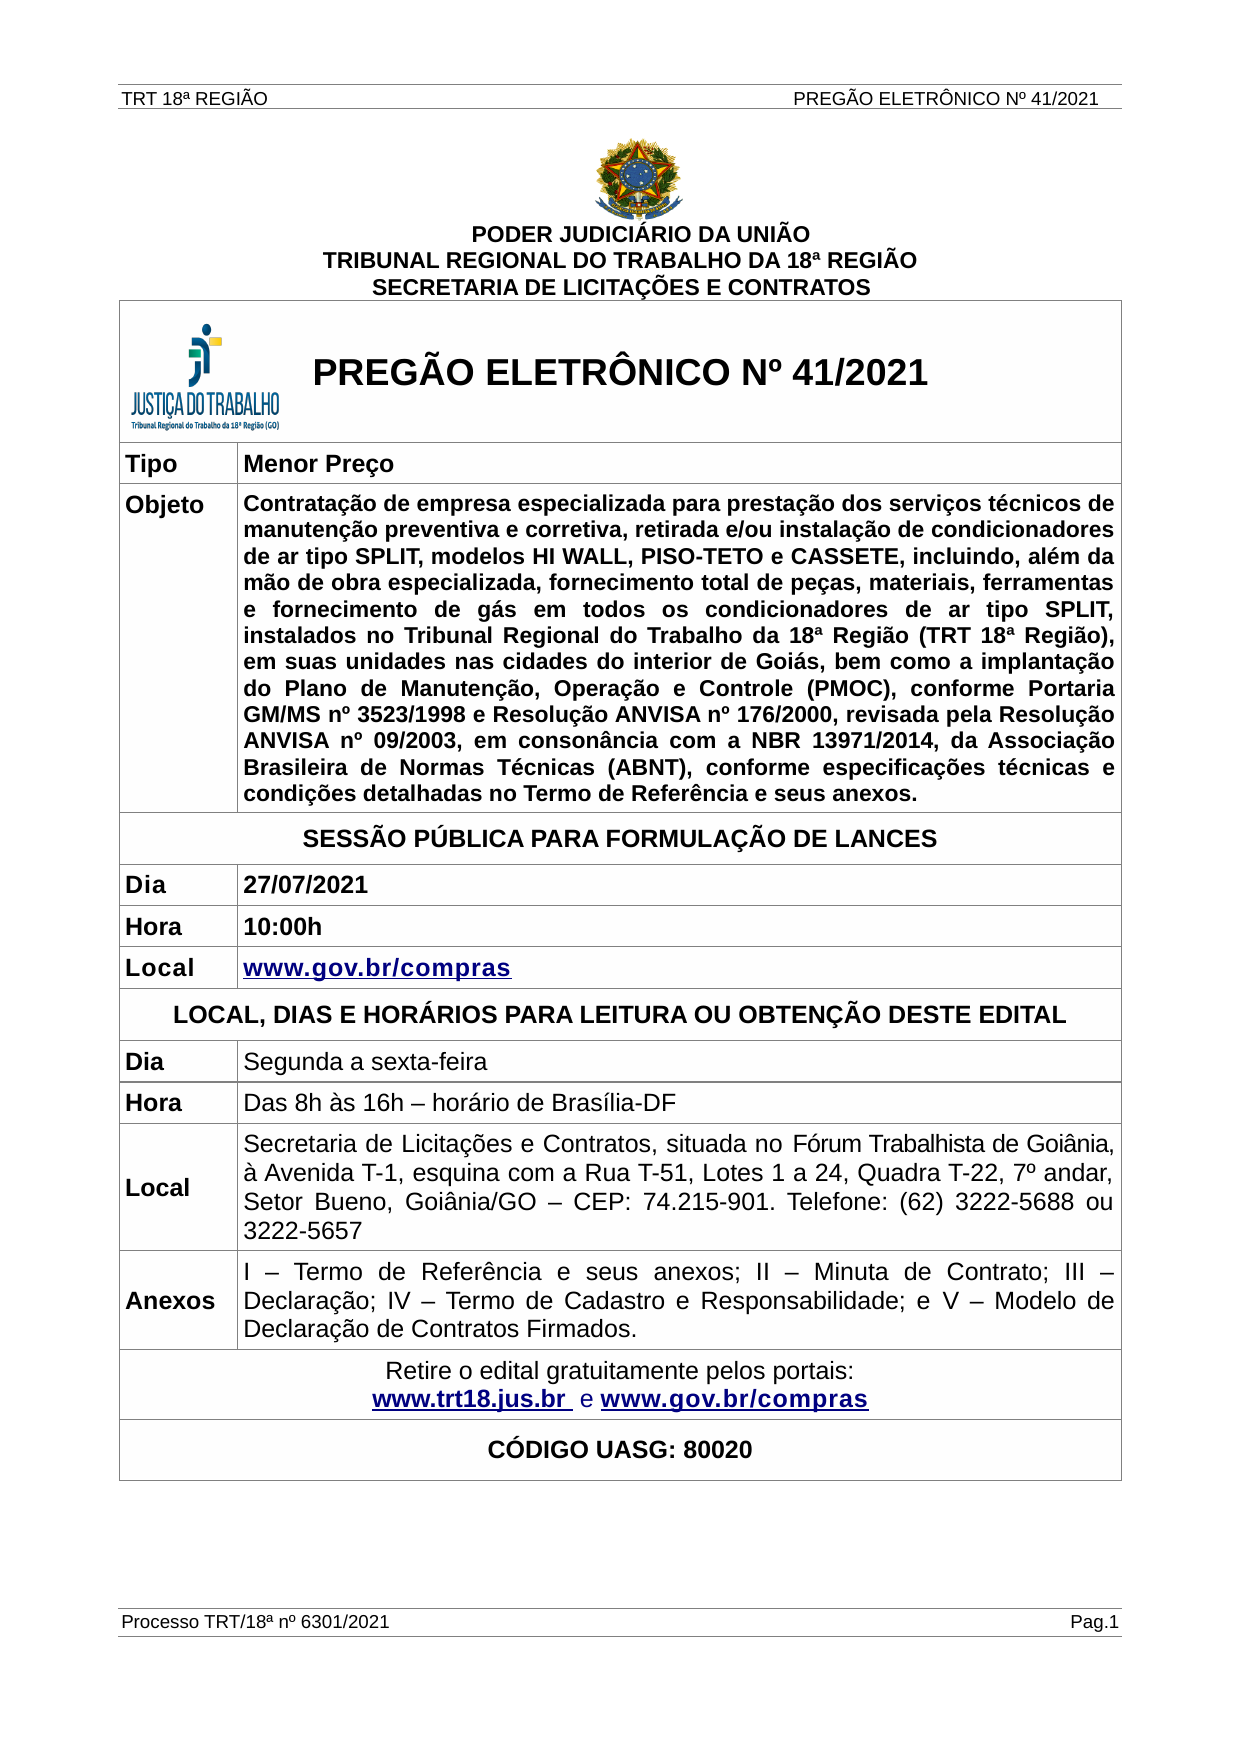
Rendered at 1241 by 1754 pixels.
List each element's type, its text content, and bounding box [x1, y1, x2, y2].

table_cell Tipo [120, 443, 237, 483]
table_cell CÓDIGO UASG: 80020 [120, 1420, 1121, 1479]
table_cell Local [120, 1124, 237, 1250]
table_cell Dia [120, 865, 237, 905]
text TRIBUNAL REGIONAL DO TRABALHO DA 18ª REGIÃO [116, 247, 1124, 273]
table_cell Anexos [120, 1251, 237, 1349]
table_cell Dia [120, 1041, 237, 1081]
table_cell I – Termo de Referência e seus anexos; II – Minuta de Contrato; III – Declaração; IV – Termo de Cadastro e Responsabilidade; e V – Modelo de Declaração de Contratos Firmados. [238, 1251, 1121, 1349]
table_cell Hora [120, 1083, 237, 1123]
text PODER JUDICIÁRIO DA UNIÃO [160, 221, 1122, 247]
table_header PREGÃO ELETRÔNICO Nº 41/2021 [120, 301, 1121, 442]
table_cell Segunda a sexta-feira [238, 1041, 1121, 1081]
table_cell Contratação de empresa especializada para prestação dos serviços técnicos de manutenção preventiva e corretiva, retirada e/ou instalação de condicionadores de ar tipo SPLIT, modelos HI WALL, PISO-TETO e CASSETE, incluindo, além da mão de obra especializada, fornecimento total de peças, materiais, ferramentas e fornecimento de gás em todos os condicionadores de ar tipo SPLIT, instalados no Tribunal Regional do Trabalho da 18ª Região (TRT 18ª Região), em suas unidades nas cidades do interior de Goiás, bem como a implantação do Plano de Manutenção, Operação e Controle (PMOC), conforme Portaria GM/MS nº 3523/1998 e Resolução ANVISA nº 176/2000, revisada pela Resolução ANVISA nº 09/2003, em consonância com a NBR 13971/2014, da Associação Brasileira de Normas Técnicas (ABNT), conforme especificações técnicas e condições detalhadas no Termo de Referência e seus anexos. [238, 484, 1121, 812]
table_cell Menor Preço [238, 443, 1121, 483]
table_cell www.gov.br/compras [238, 947, 1121, 987]
table_cell Das 8h às 16h – horário de Brasília-DF [238, 1083, 1121, 1123]
table_cell Secretaria de Licitações e Contratos, situada no Fórum Trabalhista de Goiânia, à Avenida T-1, esquina com a Rua T-51, Lotes 1 a 24, Quadra T-22, 7º andar, Setor Bueno, Goiânia/GO – CEP: 74.215-901. Telefone: (62) 3222-5688 ou 3222-5657 [238, 1124, 1121, 1250]
picture [127, 321, 283, 434]
table_cell Objeto [120, 484, 237, 812]
text SECRETARIA DE LICITAÇÕES E CONTRATOS [118, 273, 1124, 300]
table_cell Local [120, 947, 237, 987]
table_cell 10:00h [238, 906, 1121, 946]
table_cell 27/07/2021 [238, 865, 1121, 905]
table_cell LOCAL, DIAS E HORÁRIOS PARA LEITURA OU OBTENÇÃO DESTE EDITAL [120, 989, 1121, 1040]
table_cell Hora [120, 906, 237, 946]
table_cell SESSÃO PÚBLICA PARA FORMULAÇÃO DE LANCES [120, 813, 1121, 864]
table_cell Retire o edital gratuitamente pelos portais: www.trt18.jus.br e www.gov.br/compras [120, 1350, 1121, 1419]
